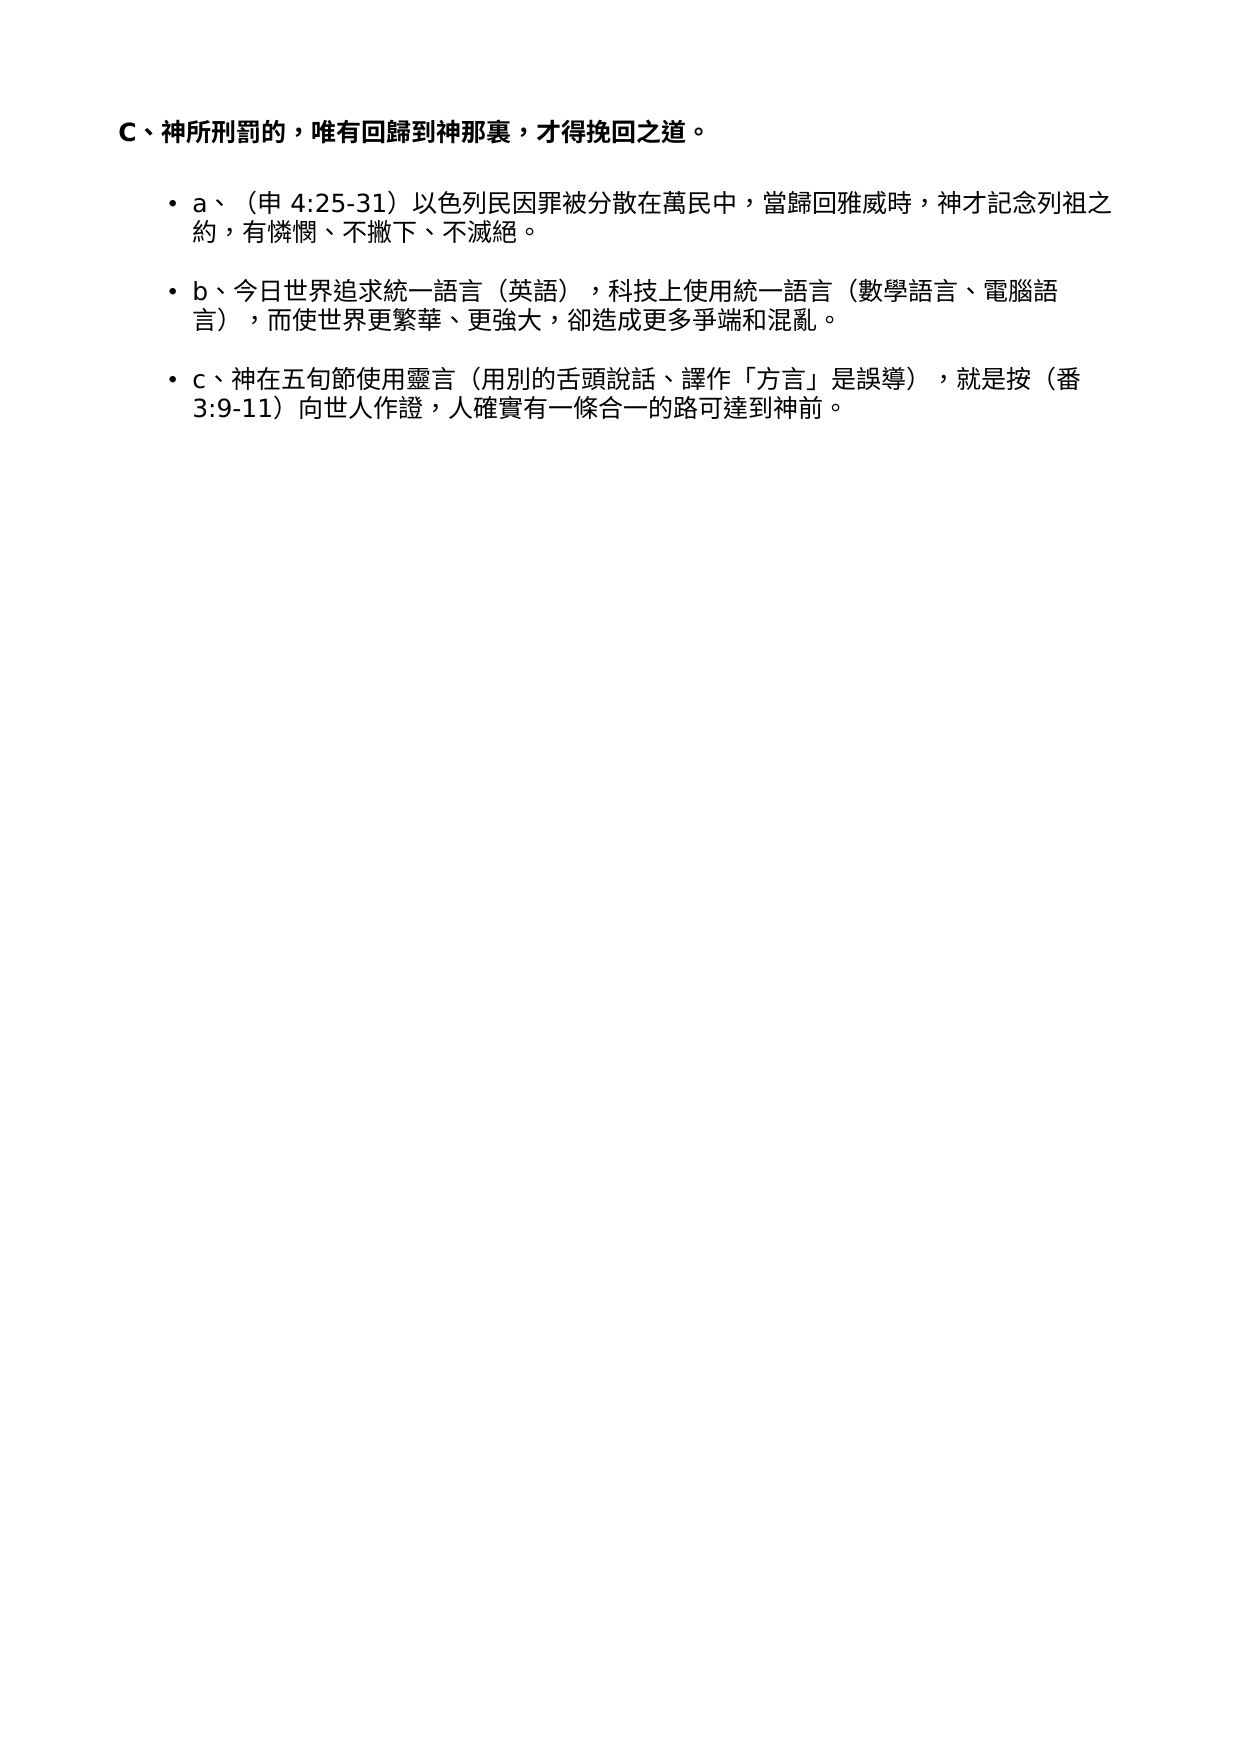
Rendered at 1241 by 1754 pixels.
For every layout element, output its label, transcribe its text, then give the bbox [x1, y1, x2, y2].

list c、神在五旬節使用靈言（用別的舌頭說話、譯作「方言」是誤導），就是按（番 3:9-11）向世人作證，人確實有一條合一的路可達到神前。 [177, 365, 1122, 423]
list a、（申 4:25-31）以色列民因罪被分散在萬民中，當歸回雅威時，神才記念列祖之約，有憐憫、不撇下、不滅絕。 [177, 189, 1122, 248]
subtitle C、神所刑罰的，唯有回歸到神那裏，才得挽回之道。 [118, 118, 1122, 147]
list b、今日世界追求統一語言（英語），科技上使用統一語言（數學語言、電腦語言），而使世界更繁華、更強大，卻造成更多爭端和混亂。 [177, 277, 1122, 335]
